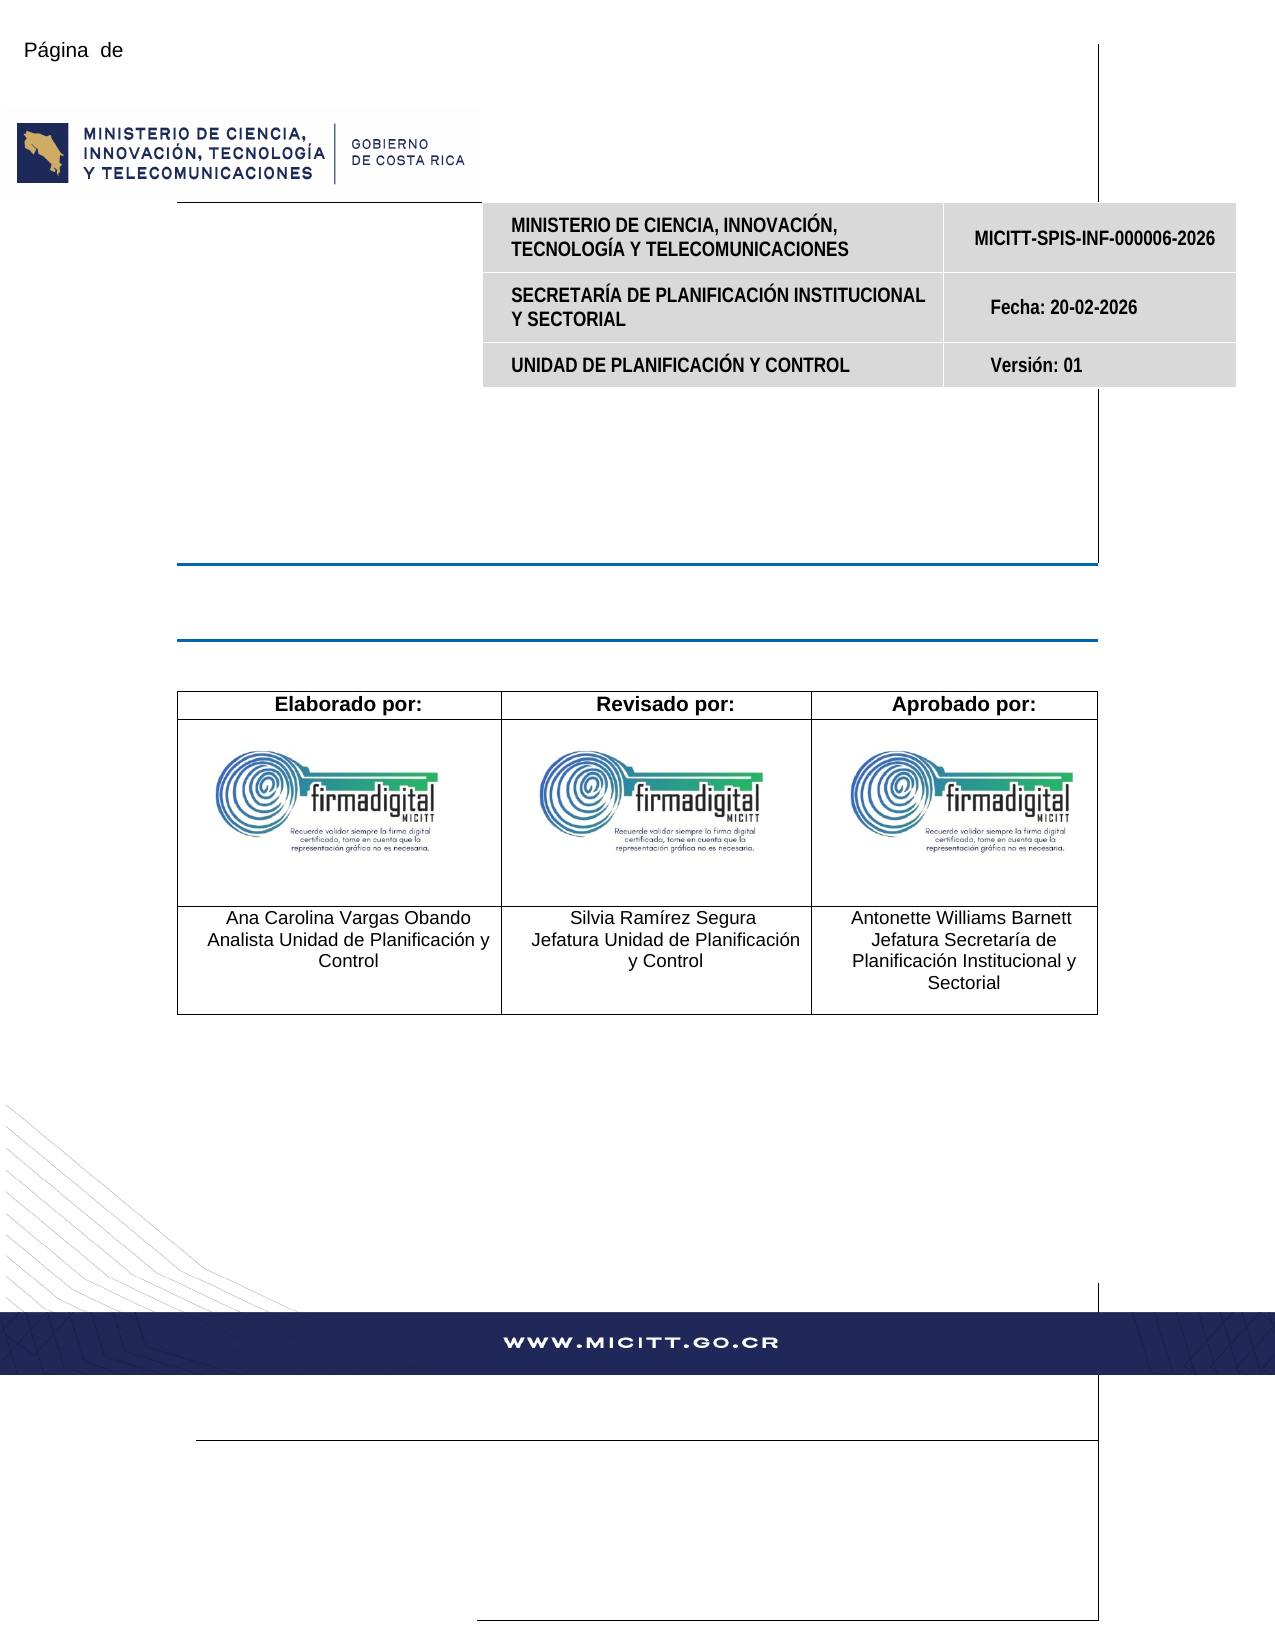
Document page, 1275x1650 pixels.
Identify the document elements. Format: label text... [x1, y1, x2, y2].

table_cell Ana Carolina Vargas Obando Analista Unidad de Planificación y Control [178, 907, 501, 1014]
table_cell Silvia Ramírez Segura Jefatura Unidad de Planificación y Control [502, 907, 811, 1014]
table_cell [812, 720, 1097, 906]
table_cell Antonette Williams Barnett Jefatura Secretaría de Planificación Institucional y Sectorial [812, 907, 1097, 1014]
table_header Elaborado por: [178, 692, 501, 719]
table_cell [178, 720, 501, 906]
table_cell [502, 720, 811, 906]
table_header Aprobado por: [812, 692, 1097, 719]
table_header Revisado por: [502, 692, 811, 719]
table_header [177, 566, 1098, 639]
